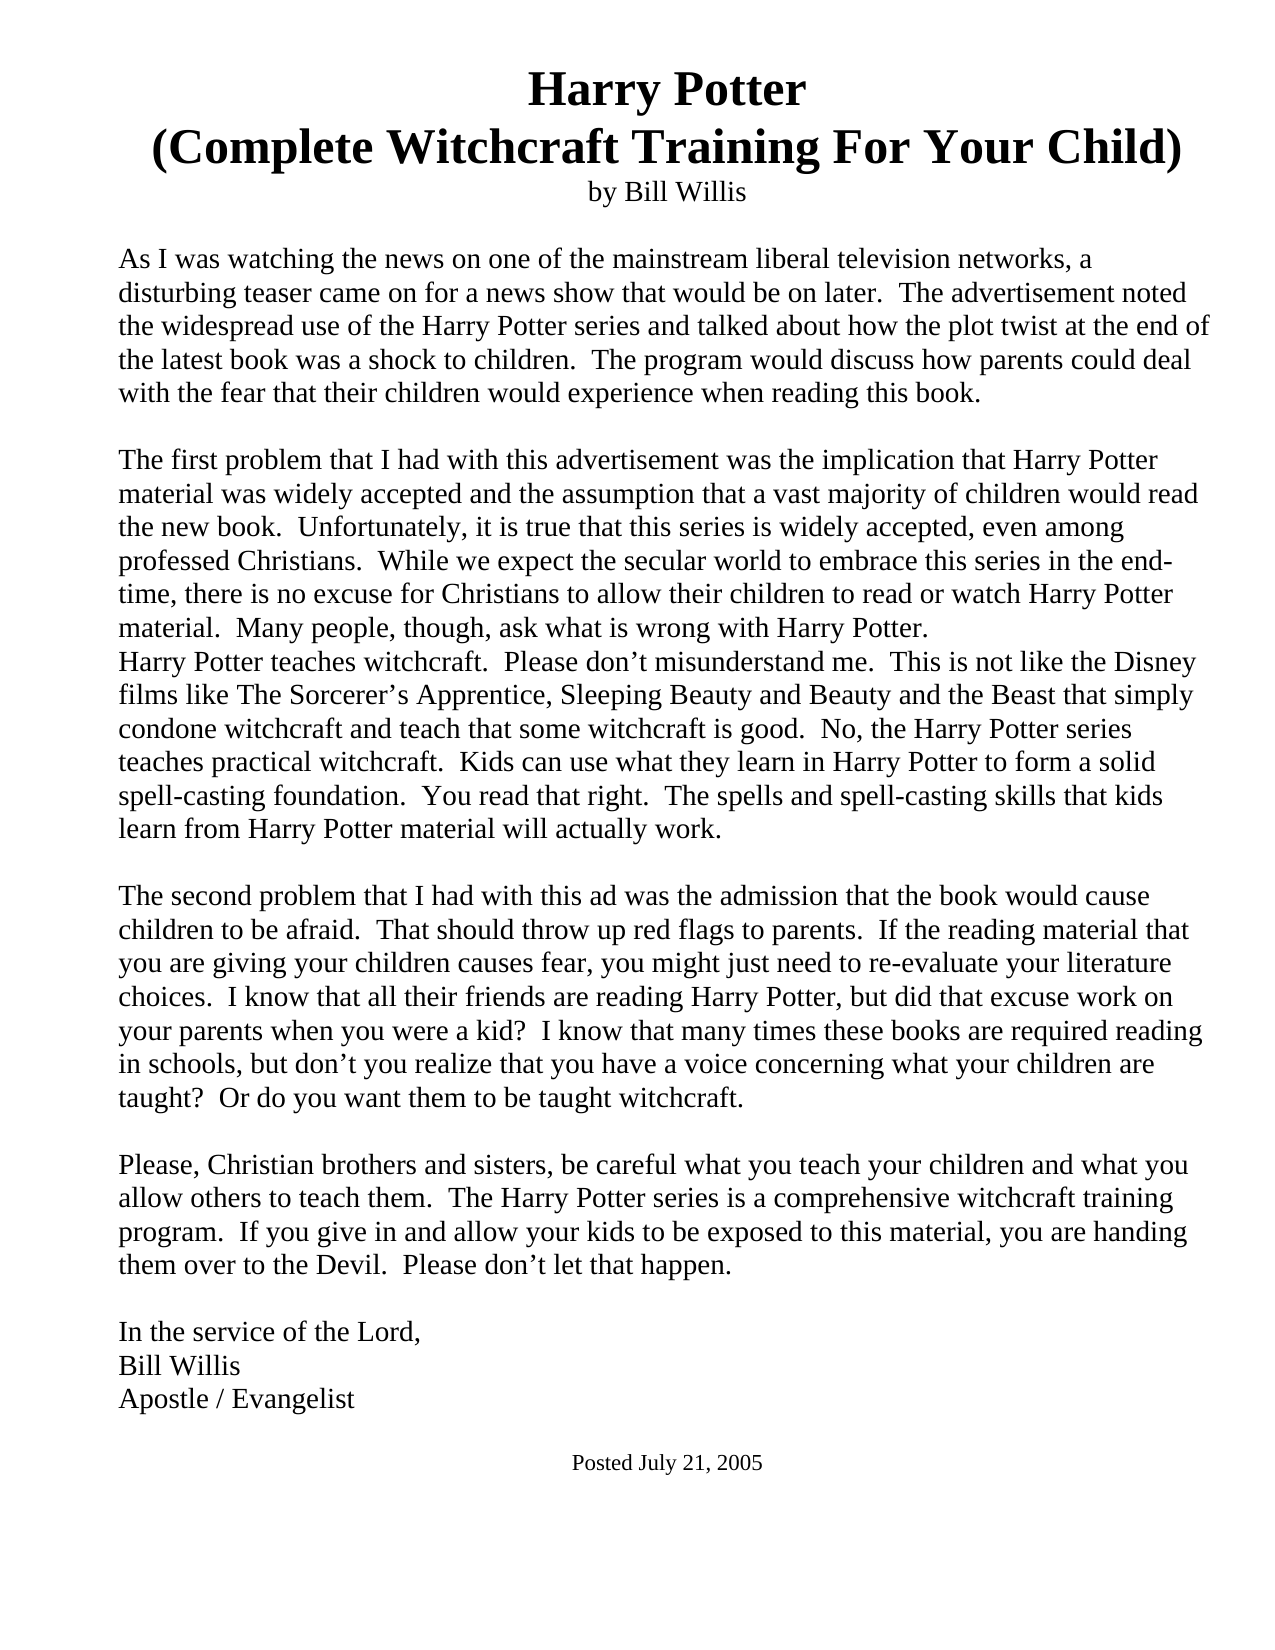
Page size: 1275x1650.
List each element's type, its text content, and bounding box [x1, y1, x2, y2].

text The first problem that I had with this advertisement was the implication that Harry Potter material was widely accepted and the assumption that a vast majority of children would read the new book. Unfortunately, it is true that this series is widely accepted, even among professed Christians. While we expect the secular world to embrace this series in the end-time, there is no excuse for Christians to allow their children to read or watch Harry Potter material. Many people, though, ask what is wrong with Harry Potter. [118, 442, 1216, 644]
text Posted July 21, 2005 [118, 1449, 1216, 1475]
text Please, Christian brothers and sisters, be careful what you teach your children and what you allow others to teach them. The Harry Potter series is a comprehensive witchcraft training program. If you give in and allow your kids to be exposed to this material, you are handing them over to the Devil. Please don’t let that happen. [118, 1147, 1216, 1281]
text As I was watching the news on one of the mainstream liberal television networks, a disturbing teaser came on for a news show that would be on later. The advertisement noted the widespread use of the Harry Potter series and talked about how the plot twist at the end of the latest book was a shock to children. The program would discuss how parents could deal with the fear that their children would experience when reading this book. [118, 241, 1216, 409]
text The second problem that I had with this ad was the admission that the book would cause children to be afraid. That should throw up red flags to parents. If the reading material that you are giving your children causes fear, you might just need to re-evaluate your literature choices. I know that all their friends are reading Harry Potter, but did that excuse work on your parents when you were a kid? I know that many times these books are required reading in schools, but don’t you realize that you have a voice concerning what your children are taught? Or do you want them to be taught witchcraft. [118, 878, 1216, 1113]
text Harry Potter (Complete Witchcraft Training For Your Child) [118, 59, 1216, 174]
text by Bill Willis [118, 174, 1216, 208]
text In the service of the Lord, Bill Willis Apostle / Evangelist [118, 1314, 1216, 1415]
text Harry Potter teaches witchcraft. Please don’t misunderstand me. This is not like the Disney films like The Sorcerer’s Apprentice, Sleeping Beauty and Beauty and the Beast that simply condone witchcraft and teach that some witchcraft is good. No, the Harry Potter series teaches practical witchcraft. Kids can use what they learn in Harry Potter to form a solid spell-casting foundation. You read that right. The spells and spell-casting skills that kids learn from Harry Potter material will actually work. [118, 644, 1216, 845]
